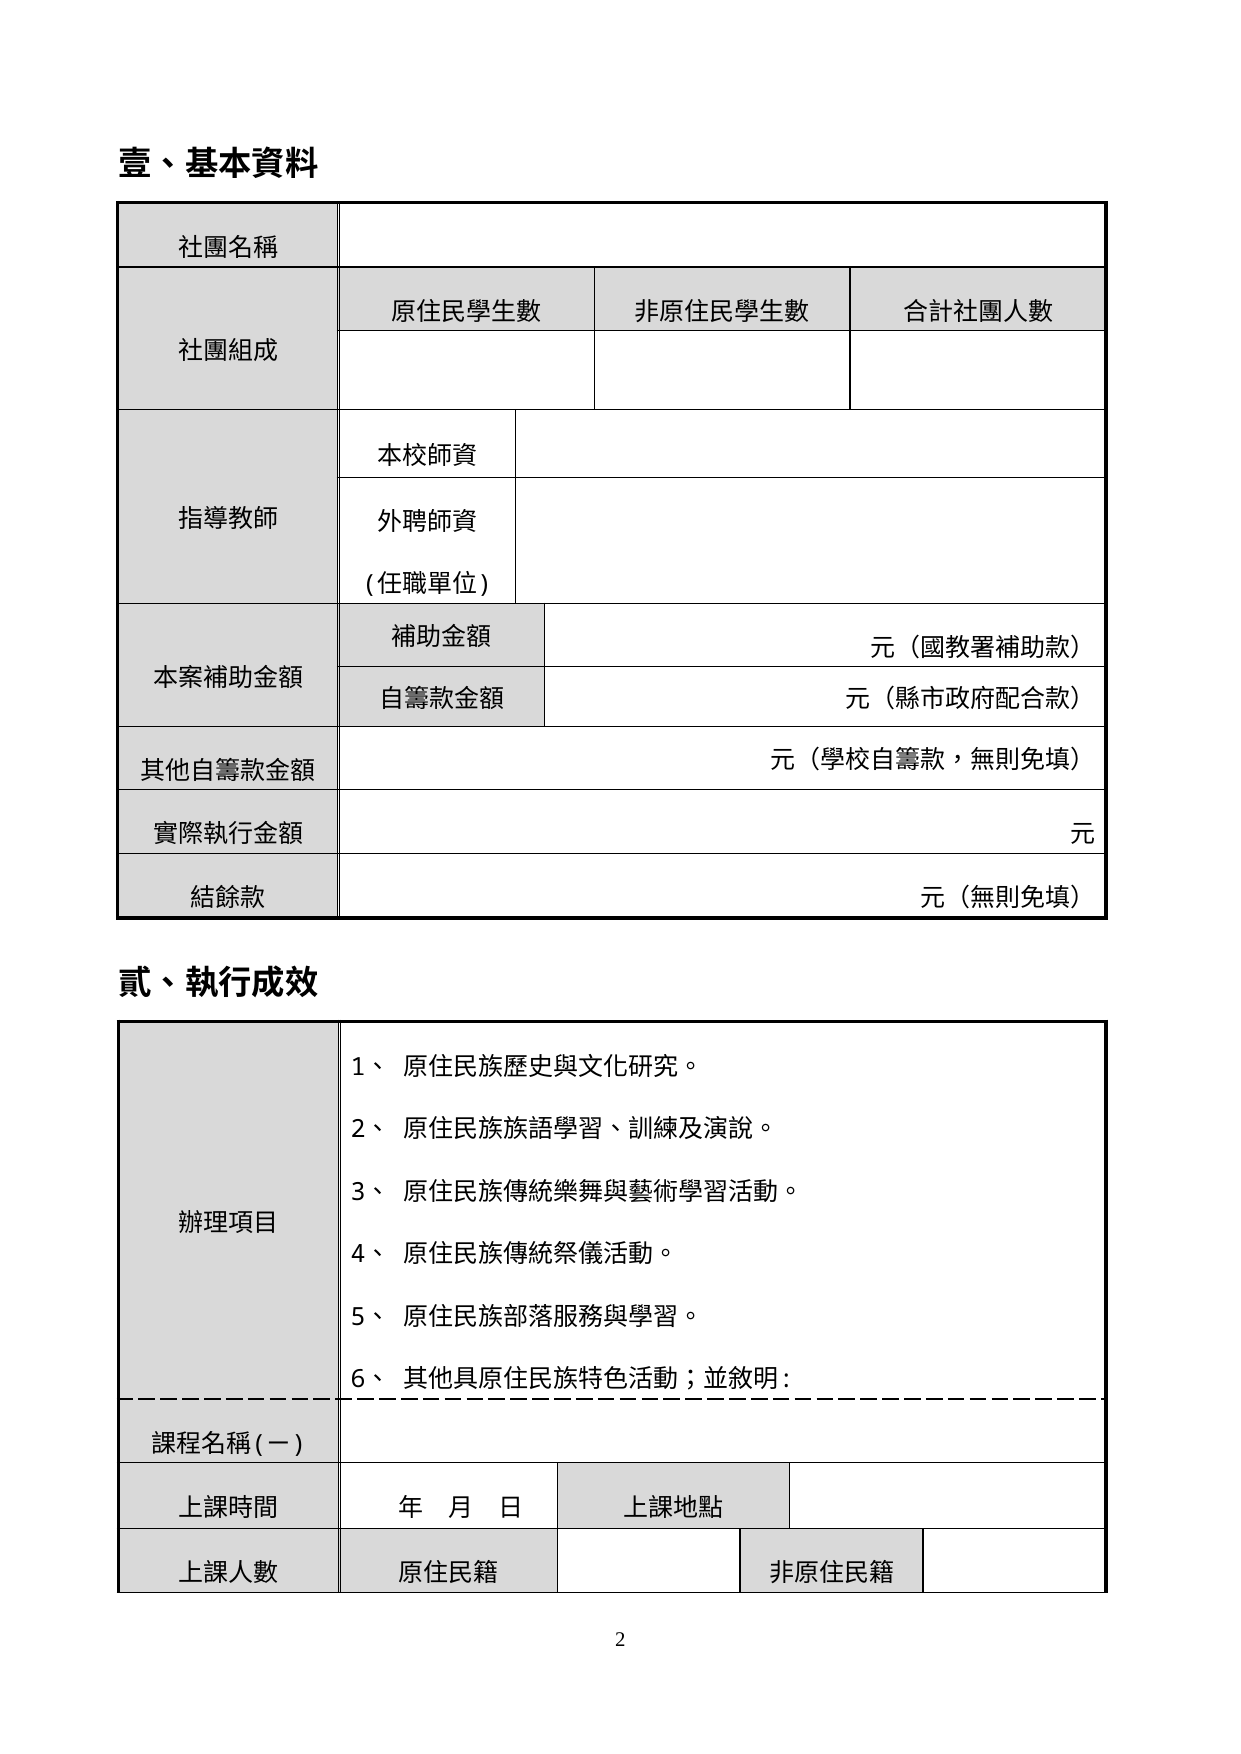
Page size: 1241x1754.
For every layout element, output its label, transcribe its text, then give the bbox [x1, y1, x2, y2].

table_cell 原住民學生數 [340, 268, 594, 330]
table_cell [558, 1529, 739, 1592]
table_cell 上課時間 [120, 1463, 338, 1528]
table_cell 本案補助金額 [119, 604, 337, 726]
table_cell 社團組成 [119, 268, 337, 409]
table_header [340, 204, 1104, 266]
table_cell [851, 331, 1104, 409]
table_cell 元（學校自籌款，無則免填） [340, 727, 1104, 789]
table_header 原住民族歷史與文化研究。 原住民族族語學習、訓練及演說。 原住民族傳統樂舞與藝術學習活動。 原住民族傳統祭儀活動。 原住民族部落服務與學習。 其他具原住民族特色活動；並敘明: [341, 1023, 1104, 1398]
table_cell 元 [340, 790, 1104, 853]
table_cell 結餘款 [119, 854, 337, 916]
table_cell 指導教師 [119, 410, 337, 603]
table_cell 外聘師資 (任職單位) [340, 478, 515, 603]
table_cell [340, 331, 594, 409]
table_cell 課程名稱(ㄧ) [120, 1398, 338, 1462]
table_cell 其他自籌款金額 [119, 727, 337, 789]
table_cell 元（無則免填） [340, 854, 1104, 916]
table_cell [924, 1529, 1104, 1592]
table_cell 元（國教署補助款） [545, 604, 1104, 666]
table_cell 非原住民籍 [741, 1529, 922, 1592]
table_cell 元（縣市政府配合款） [545, 667, 1104, 726]
table_cell 本校師資 [340, 410, 515, 477]
table_cell 自籌款金額 [340, 667, 544, 726]
table_cell 合計社團人數 [851, 268, 1104, 330]
table_cell [516, 478, 1104, 603]
table_cell 實際執行金額 [119, 790, 337, 853]
table_header 辦理項目 [120, 1023, 338, 1398]
subtitle 貳、執行成效 [118, 938, 1122, 1001]
table_cell 非原住民學生數 [595, 268, 849, 330]
table_cell 補助金額 [340, 604, 544, 666]
table_cell 年 月 日 [341, 1463, 557, 1528]
table_header 社團名稱 [119, 204, 337, 266]
table_cell 上課地點 [558, 1463, 789, 1528]
subtitle 壹、基本資料 [118, 119, 1122, 182]
table_cell 原住民籍 [341, 1529, 557, 1592]
table_cell [790, 1463, 1104, 1528]
table_cell 上課人數 [120, 1529, 338, 1592]
table_cell [516, 410, 1104, 477]
table_cell [595, 331, 849, 409]
table_cell [341, 1398, 1104, 1462]
